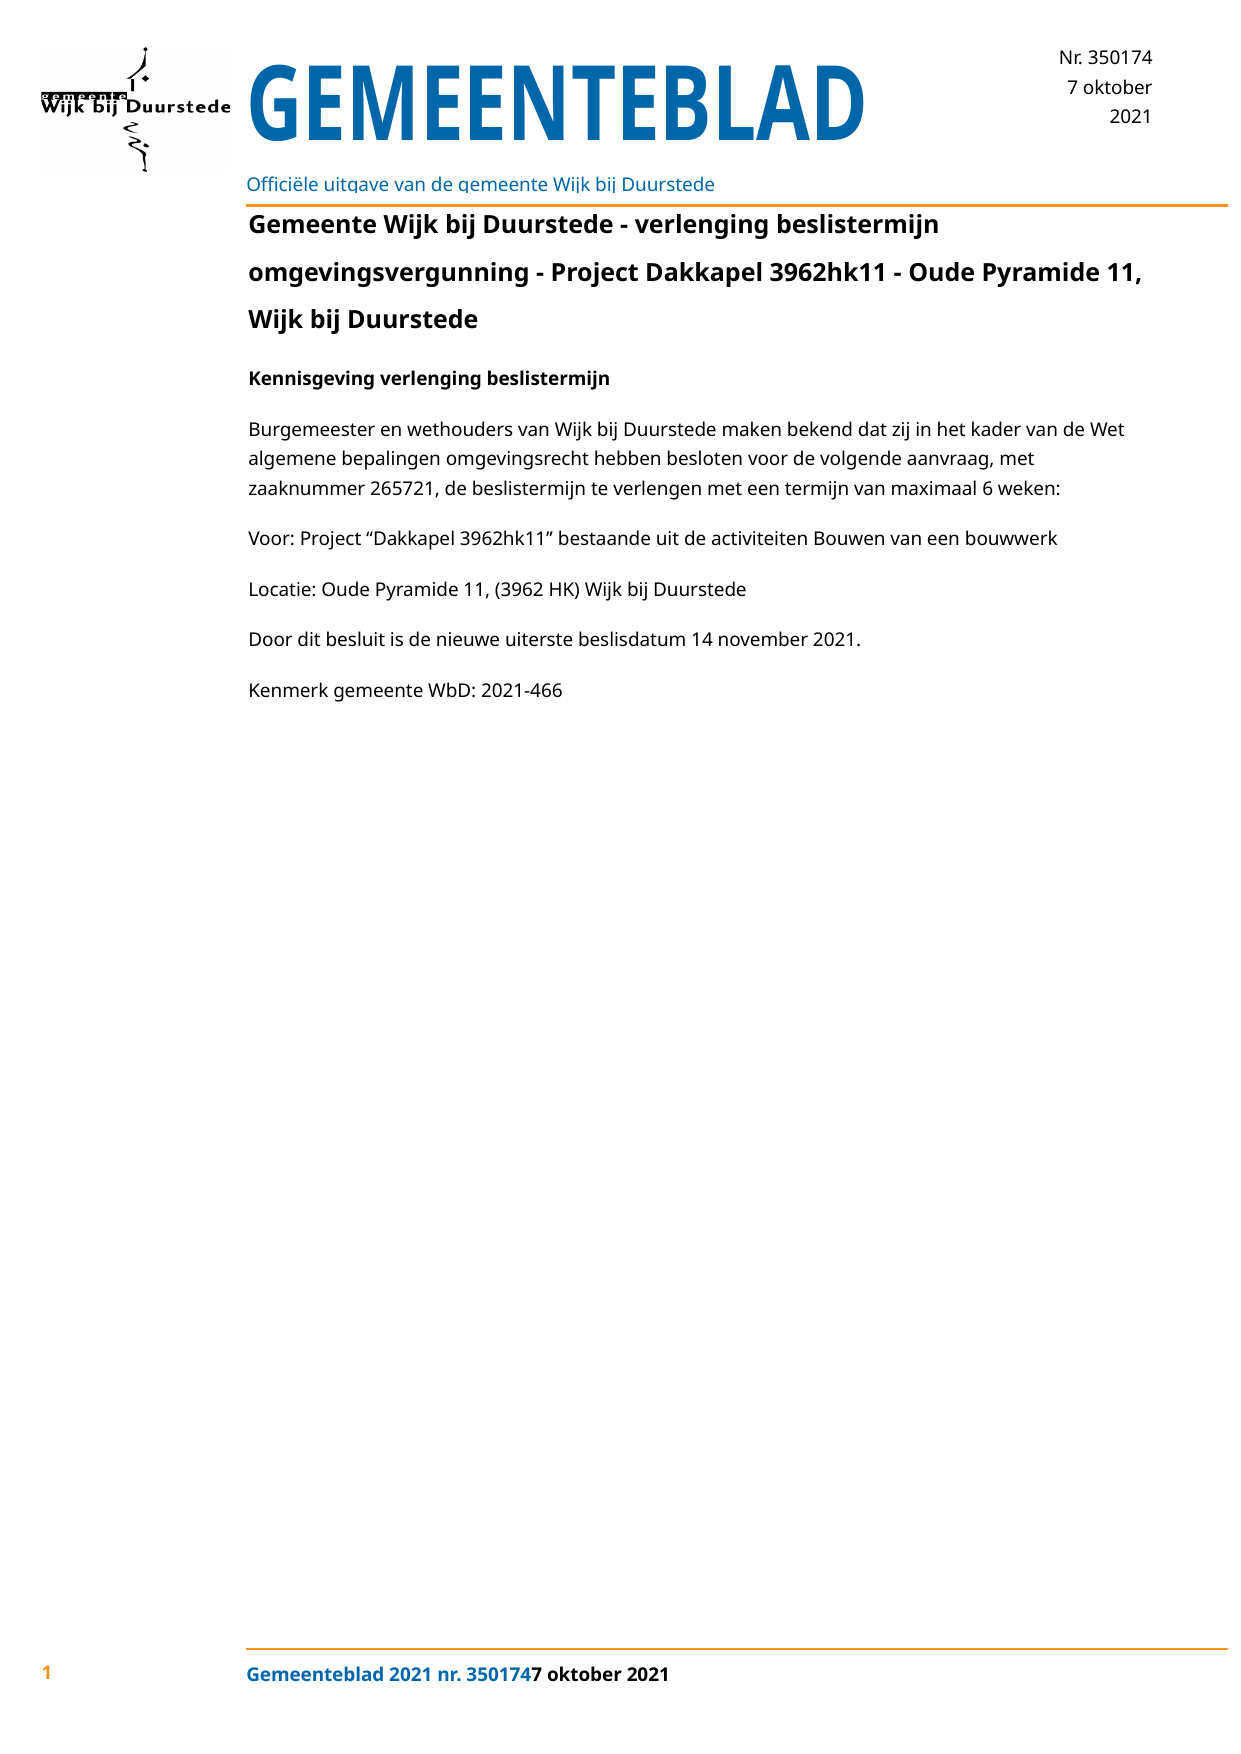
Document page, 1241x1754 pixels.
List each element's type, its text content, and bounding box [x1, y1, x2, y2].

text Kenmerk gemeente WbD: 2021-466 [248, 677, 1152, 702]
text Gemeente Wijk bij Duurstede - verlenging beslistermijn omgevingsvergunning - Project Dakkapel 3962hk11 - Oude Pyramide 11, Wijk bij Duurstede [248, 207, 1152, 336]
picture [41, 47, 231, 172]
text Burgemeester en wethouders van Wijk bij Duurstede maken bekend dat zij in het kader van de Wet algemene bepalingen omgevingsrecht hebben besloten voor de volgende aanvraag, met zaaknummer 265721, de beslistermijn te verlengen met een termijn van maximaal 6 weken: [248, 416, 1152, 501]
text Voor: Project “Dakkapel 3962hk11” bestaande uit de activiteiten Bouwen van een bouwwerk [248, 526, 1152, 551]
text Door dit besluit is de nieuwe uiterste beslisdatum 14 november 2021. [248, 626, 1152, 652]
text Kennisgeving verlenging beslistermijn [248, 366, 1152, 391]
text Locatie: Oude Pyramide 11, (3962 HK) Wijk bij Duurstede [248, 576, 1152, 602]
